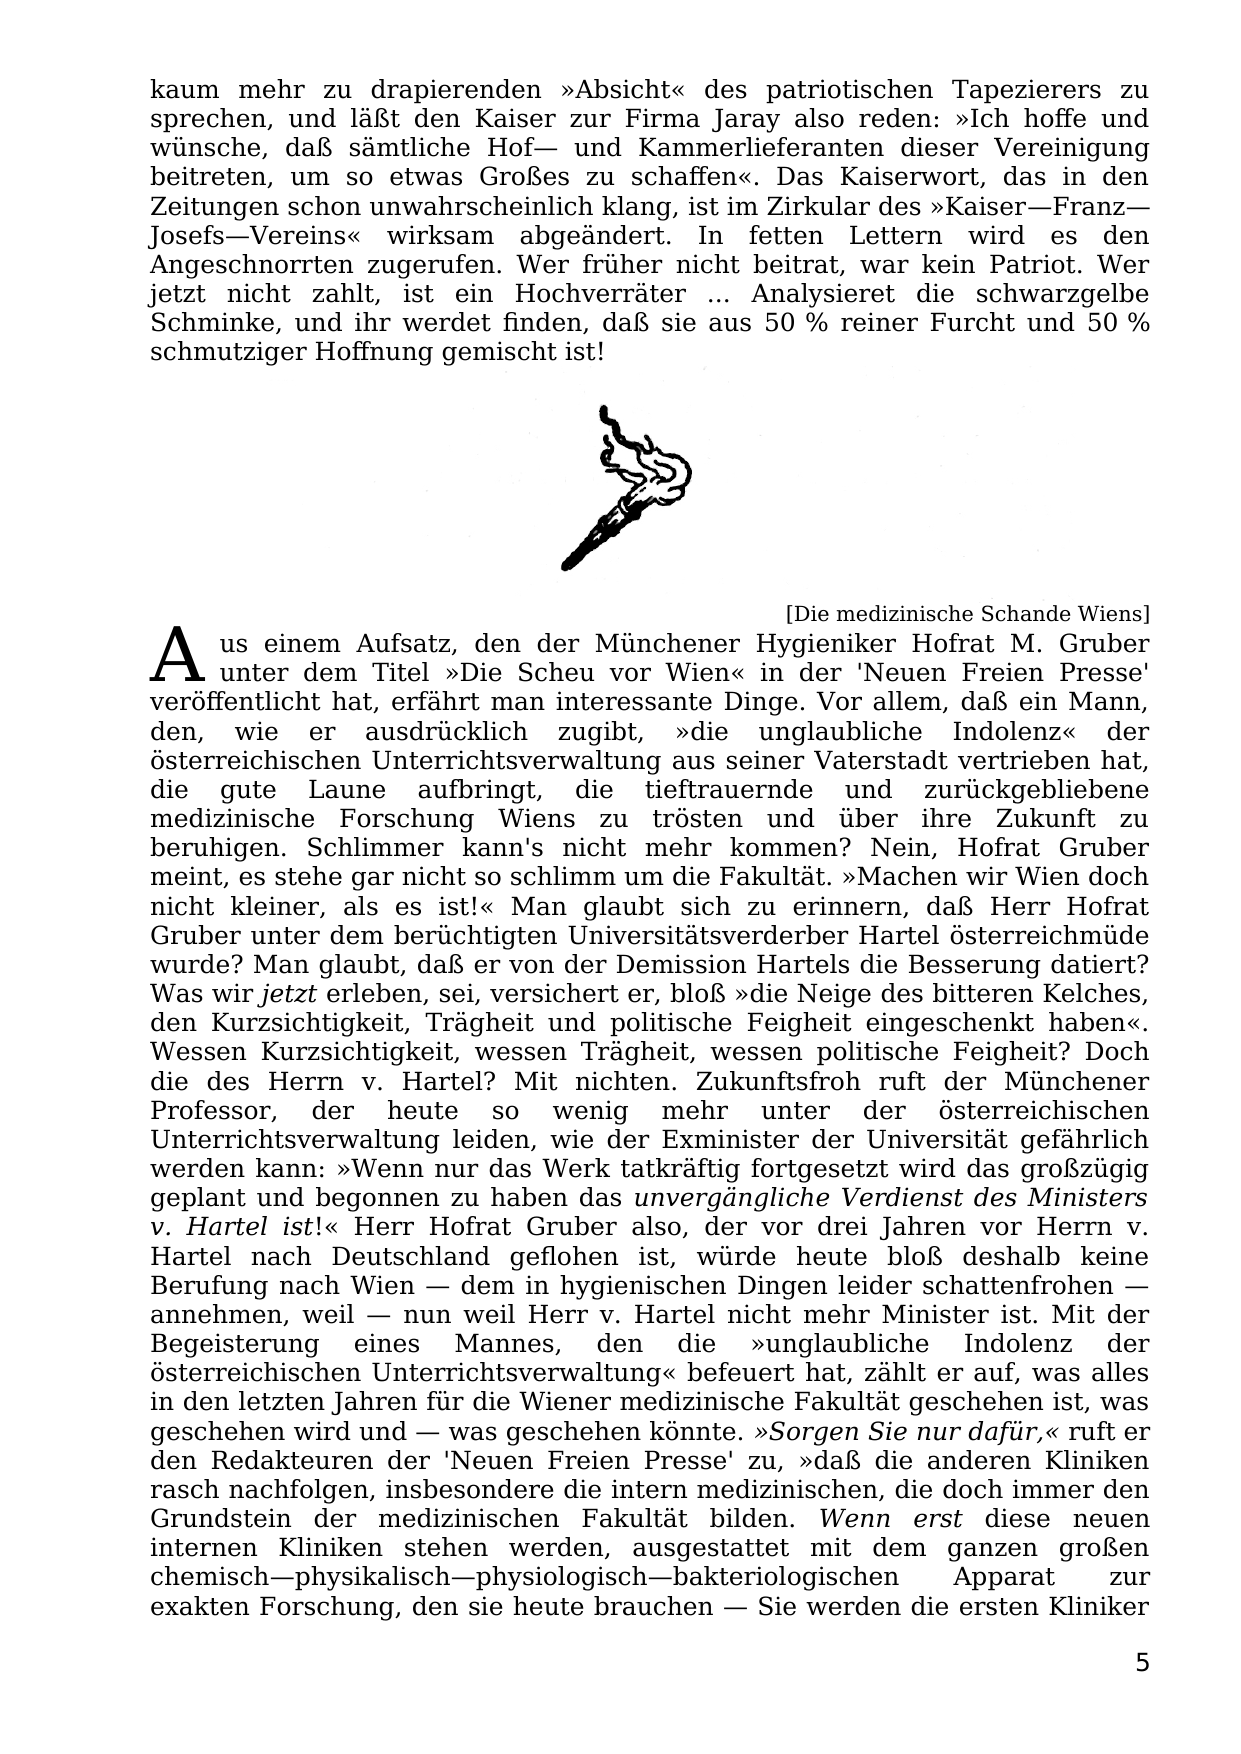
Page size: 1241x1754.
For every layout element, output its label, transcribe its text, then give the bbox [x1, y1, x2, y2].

text [Die medizinische Schande Wiens] [150, 367, 1151, 627]
picture [225, 366, 1075, 603]
text Aus einem Aufsatz, den der Münchener Hygieniker Hofrat M. Gruber unter dem Titel »Die Scheu vor Wien« in der 'Neuen Freien Presse' veröffentlicht hat, erfährt man interessante Dinge. Vor allem, daß ein Mann, den, wie er ausdrücklich zugibt, »die unglaubliche Indolenz« der österreichischen Unterrichtsverwaltung aus seiner Vaterstadt vertrieben hat, die gute Laune aufbringt, die tieftrauernde und zurückgebliebene medizinische Forschung Wiens zu trösten und über ihre Zukunft zu beruhigen. Schlimmer kann's nicht mehr kommen? Nein, Hofrat Gruber meint, es stehe gar nicht so schlimm um die Fakultät. »Machen wir Wien doch nicht kleiner, als es ist!« Man glaubt sich zu erinnern, daß Herr Hofrat Gruber unter dem berüchtigten Universitätsverderber Hartel österreichmüde wurde? Man glaubt, daß er von der Demission Hartels die Besserung datiert? Was wir jetzt erleben, sei, versichert er, bloß »die Neige des bitteren Kelches, den Kurzsichtigkeit, Trägheit und politische Feigheit eingeschenkt haben«. Wessen Kurzsichtigkeit, wessen Trägheit, wessen politische Feigheit? Doch die des Herrn v. Hartel? Mit nichten. Zukunftsfroh ruft der Münchener Professor, der heute so wenig mehr unter der österreichischen Unterrichtsverwaltung leiden, wie der Exminister der Universität gefährlich werden kann: »Wenn nur das Werk tatkräftig fortgesetzt wird das großzügig geplant und begonnen zu haben das unvergängliche Verdienst des Ministers v. Hartel ist!« Herr Hofrat Gruber also, der vor drei Jahren vor Herrn v. Hartel nach Deutschland geflohen ist, würde heute bloß deshalb keine Berufung nach Wien — dem in hygienischen Dingen leider schattenfrohen — annehmen, weil — nun weil Herr v. Hartel nicht mehr Minister ist. Mit der Begeisterung eines Mannes, den die »unglaubliche Indolenz der österreichischen Unterrichtsverwaltung« befeuert hat, zählt er auf, was alles in den letzten Jahren für die Wiener medizinische Fakultät geschehen ist, was geschehen wird und — was geschehen könnte. »Sorgen Sie nur dafür,« ruft er den Redakteuren der 'Neuen Freien Presse' zu, »daß die anderen Kliniken rasch nachfolgen, insbesondere die intern medizinischen, die doch immer den Grundstein der medizinischen Fakultät bilden. Wenn erst diese neuen internen Kliniken stehen werden, ausgestattet mit dem ganzen großen chemisch—physikalisch—physiologisch—bakteriologischen Apparat zur exakten Forschung, den sie heute brauchen — Sie werden die ersten Kliniker [150, 627, 1151, 1621]
text kaum mehr zu drapierenden »Absicht« des patriotischen Tapezierers zu sprechen, und läßt den Kaiser zur Firma Jaray also reden: »Ich hoffe und wünsche, daß sämtliche Hof— und Kammerlieferanten dieser Vereinigung beitreten, um so etwas Großes zu schaffen«. Das Kaiserwort, das in den Zeitungen schon unwahrscheinlich klang, ist im Zirkular des »Kaiser—Franz—Josefs—Vereins« wirksam abgeändert. In fetten Lettern wird es den Angeschnorrten zugerufen. Wer früher nicht beitrat, war kein Patriot. Wer jetzt nicht zahlt, ist ein Hochverräter ... Analysieret die schwarzgelbe Schminke, und ihr werdet finden, daß sie aus 50 % reiner Furcht und 50 % schmutziger Hoffnung gemischt ist! [150, 75, 1151, 367]
